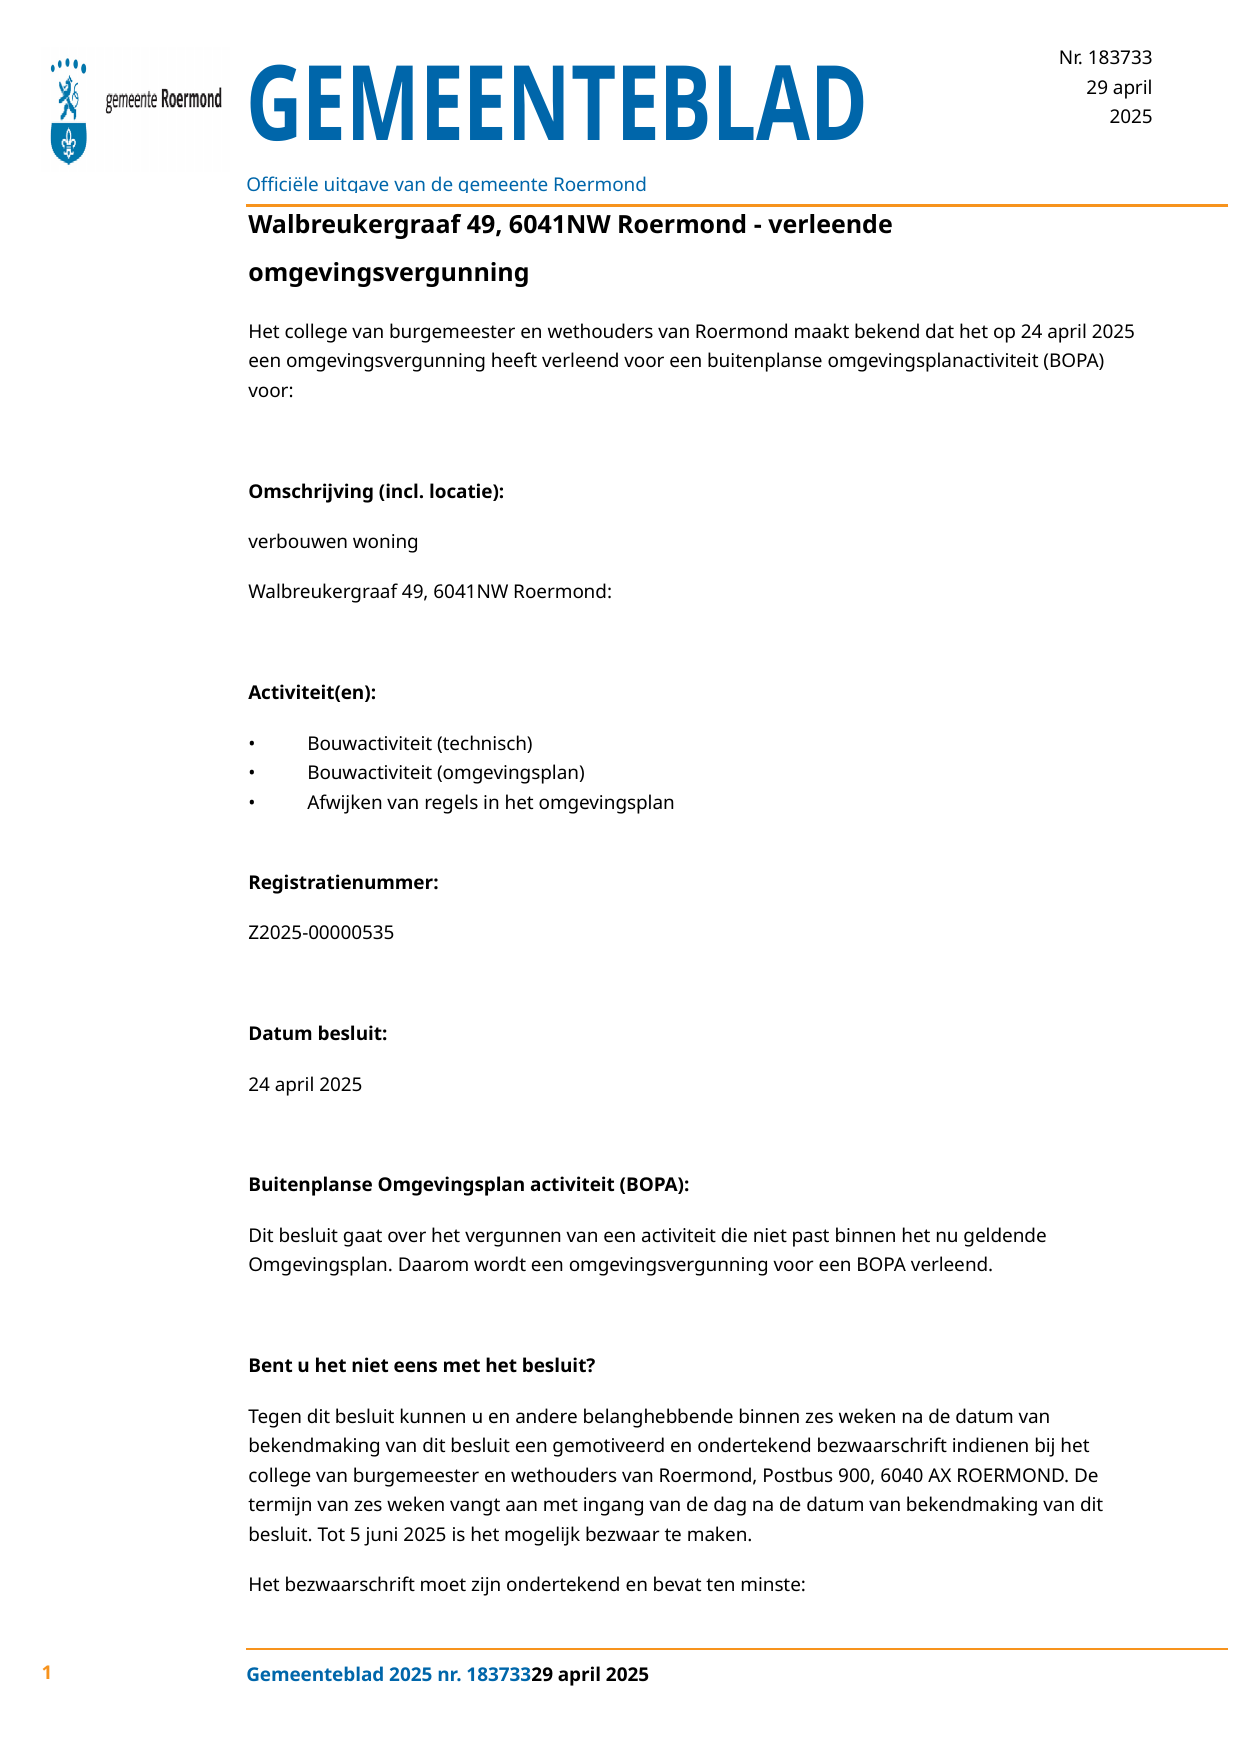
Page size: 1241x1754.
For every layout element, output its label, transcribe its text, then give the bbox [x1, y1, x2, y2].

text Dit besluit gaat over het vergunnen van een activiteit die niet past binnen het nu geldende Omgevingsplan. Daarom wordt een omgevingsvergunning voor een BOPA verleend. [248, 1222, 1152, 1277]
text Bent u het niet eens met het besluit? [248, 1352, 1152, 1378]
list Bouwactiviteit (omgevingsplan) [248, 759, 1152, 785]
list Afwijken van regels in het omgevingsplan [248, 789, 1152, 815]
text verbouwen woning [248, 528, 1152, 554]
text 24 april 2025 [248, 1071, 1152, 1097]
text Buitenplanse Omgevingsplan activiteit (BOPA): [248, 1172, 1152, 1197]
text Registratienummer: [248, 869, 1152, 895]
text Tegen dit besluit kunnen u en andere belanghebbende binnen zes weken na de datum van bekendmaking van dit besluit een gemotiveerd en ondertekend bezwaarschrift indienen bij het college van burgemeester en wethouders van Roermond, Postbus 900, 6040 AX ROERMOND. De termijn van zes weken vangt aan met ingang van de dag na de datum van bekendmaking van dit besluit. Tot 5 juni 2025 is het mogelijk bezwaar te maken. [248, 1403, 1152, 1547]
text Z2025-00000535 [248, 919, 1152, 945]
text Walbreukergraaf 49, 6041NW Roermond: [248, 579, 1152, 604]
text Omschrijving (incl. locatie): [248, 478, 1152, 504]
text Het college van burgemeester en wethouders van Roermond maakt bekend dat het op 24 april 2025 een omgevingsvergunning heeft verleend voor een buitenplanse omgevingsplanactiviteit (BOPA) voor: [248, 318, 1152, 403]
text Datum besluit: [248, 1020, 1152, 1046]
text Walbreukergraaf 49, 6041NW Roermond - verleende omgevingsvergunning [248, 207, 1152, 288]
text Het bezwaarschrift moet zijn ondertekend en bevat ten minste: [248, 1572, 1152, 1597]
list Bouwactiviteit (technisch) [248, 730, 1152, 756]
picture [41, 47, 231, 172]
text Activiteit(en): [248, 679, 1152, 705]
